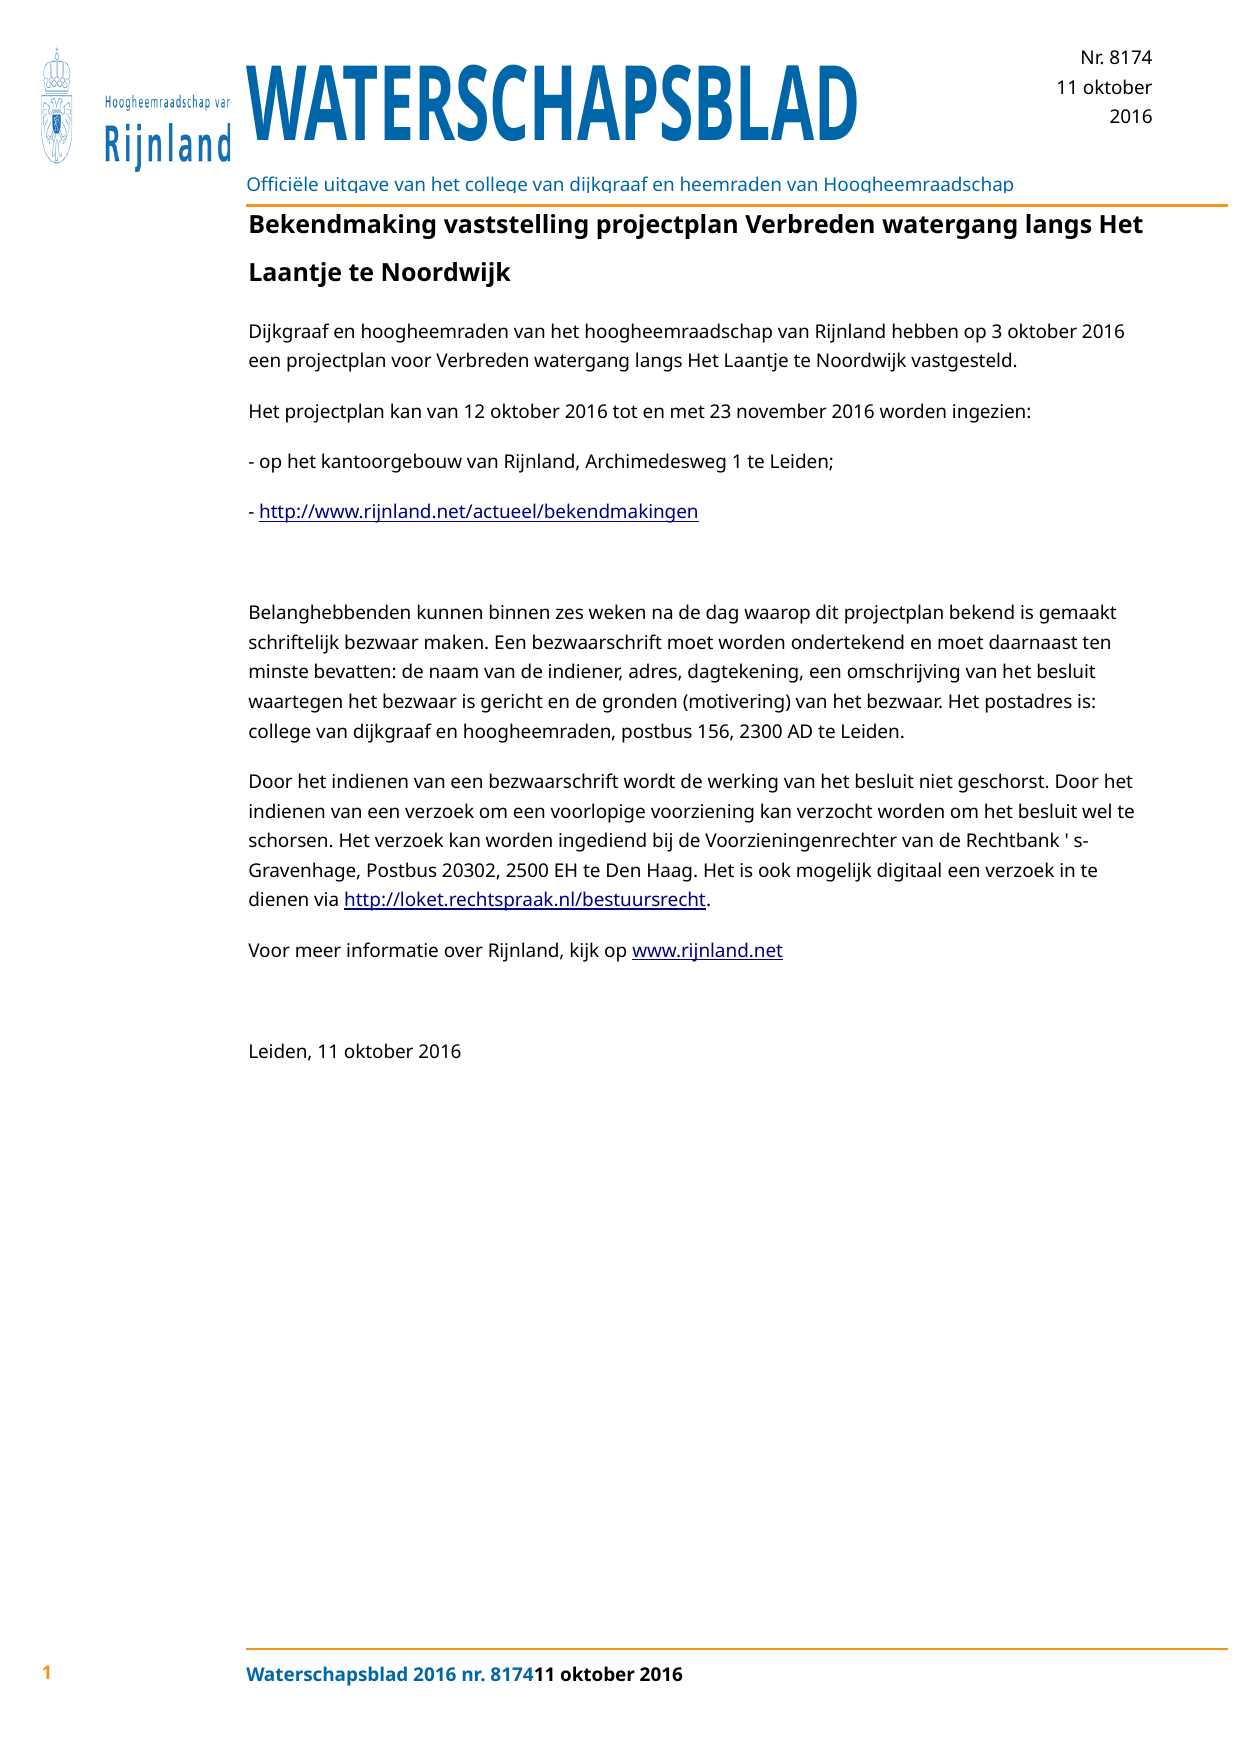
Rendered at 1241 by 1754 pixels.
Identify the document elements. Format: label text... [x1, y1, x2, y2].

text - op het kantoorgebouw van Rijnland, Archimedesweg 1 te Leiden; [248, 448, 1152, 474]
text - http://www.rijnland.net/actueel/bekendmakingen [248, 499, 1152, 524]
text Dijkgraaf en hoogheemraden van het hoogheemraadschap van Rijnland hebben op 3 oktober 2016 een projectplan voor Verbreden watergang langs Het Laantje te Noordwijk vastgesteld. [248, 318, 1152, 373]
picture [41, 47, 231, 172]
text Bekendmaking vaststelling projectplan Verbreden watergang langs Het Laantje te Noordwijk [248, 207, 1152, 288]
text Het projectplan kan van 12 oktober 2016 tot en met 23 november 2016 worden ingezien: [248, 398, 1152, 424]
text Belanghebbenden kunnen binnen zes weken na de dag waarop dit projectplan bekend is gemaakt schriftelijk bezwaar maken. Een bezwaarschrift moet worden ondertekend en moet daarnaast ten minste bevatten: de naam van de indiener, adres, dagtekening, een omschrijving van het besluit waartegen het bezwaar is gericht en de gronden (motivering) van het bezwaar. Het postadres is: college van dijkgraaf en hoogheemraden, postbus 156, 2300 AD te Leiden. [248, 599, 1152, 744]
text Door het indienen van een bezwaarschrift wordt de werking van het besluit niet geschorst. Door het indienen van een verzoek om een voorlopige voorziening kan verzocht worden om het besluit wel te schorsen. Het verzoek kan worden ingediend bij de Voorzieningenrechter van de Rechtbank ' s-Gravenhage, Postbus 20302, 2500 EH te Den Haag. Het is ook mogelijk digitaal een verzoek in te dienen via http://loket.rechtspraak.nl/bestuursrecht. [248, 768, 1152, 912]
text Voor meer informatie over Rijnland, kijk op www.rijnland.net [248, 937, 1152, 963]
text Leiden, 11 oktober 2016 [248, 1038, 1152, 1064]
